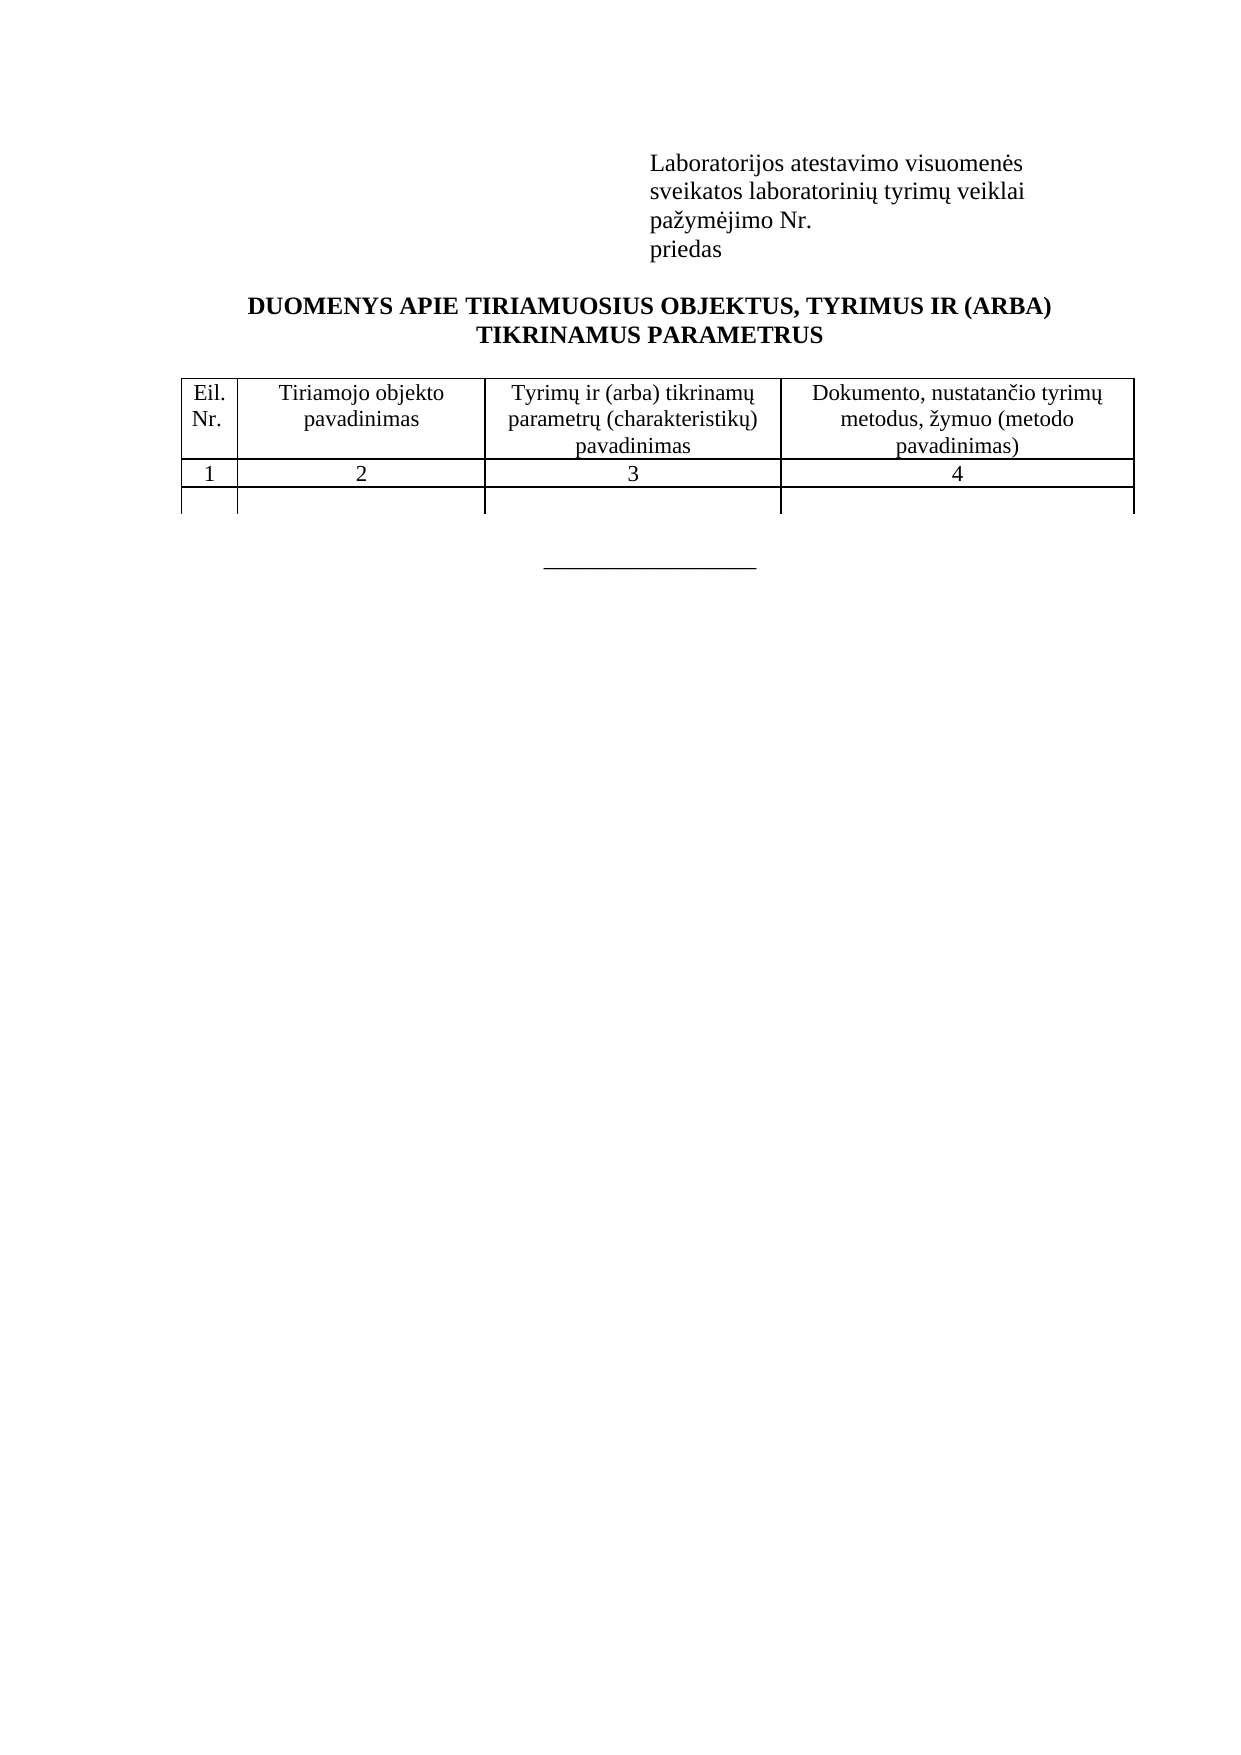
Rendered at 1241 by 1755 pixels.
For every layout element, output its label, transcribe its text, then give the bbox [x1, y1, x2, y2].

text DUOMENYS APIE TIRIAMUOSIUS OBJEKTUS, TYRIMUS IR (ARBA) TIKRINAMUS PARAMETRUS [177, 291, 1122, 349]
table_header Eil. Nr. [182, 379, 237, 458]
table_cell [1129, 488, 1133, 514]
table_cell 4 [1129, 460, 1133, 486]
text priedas [649, 234, 1122, 263]
table_cell 1 [233, 460, 237, 486]
table_cell [182, 488, 186, 514]
table_cell 2 [238, 460, 242, 486]
text _________________ [177, 543, 1122, 572]
table_header Tiriamojo objekto pavadinimas [238, 379, 484, 458]
table_cell [238, 488, 242, 514]
table_cell 1 [182, 460, 186, 486]
table_cell [233, 488, 237, 514]
text Laboratorijos atestavimo visuomenės sveikatos laboratorinių tyrimų veiklai pažymėjimo Nr. [649, 148, 1122, 234]
